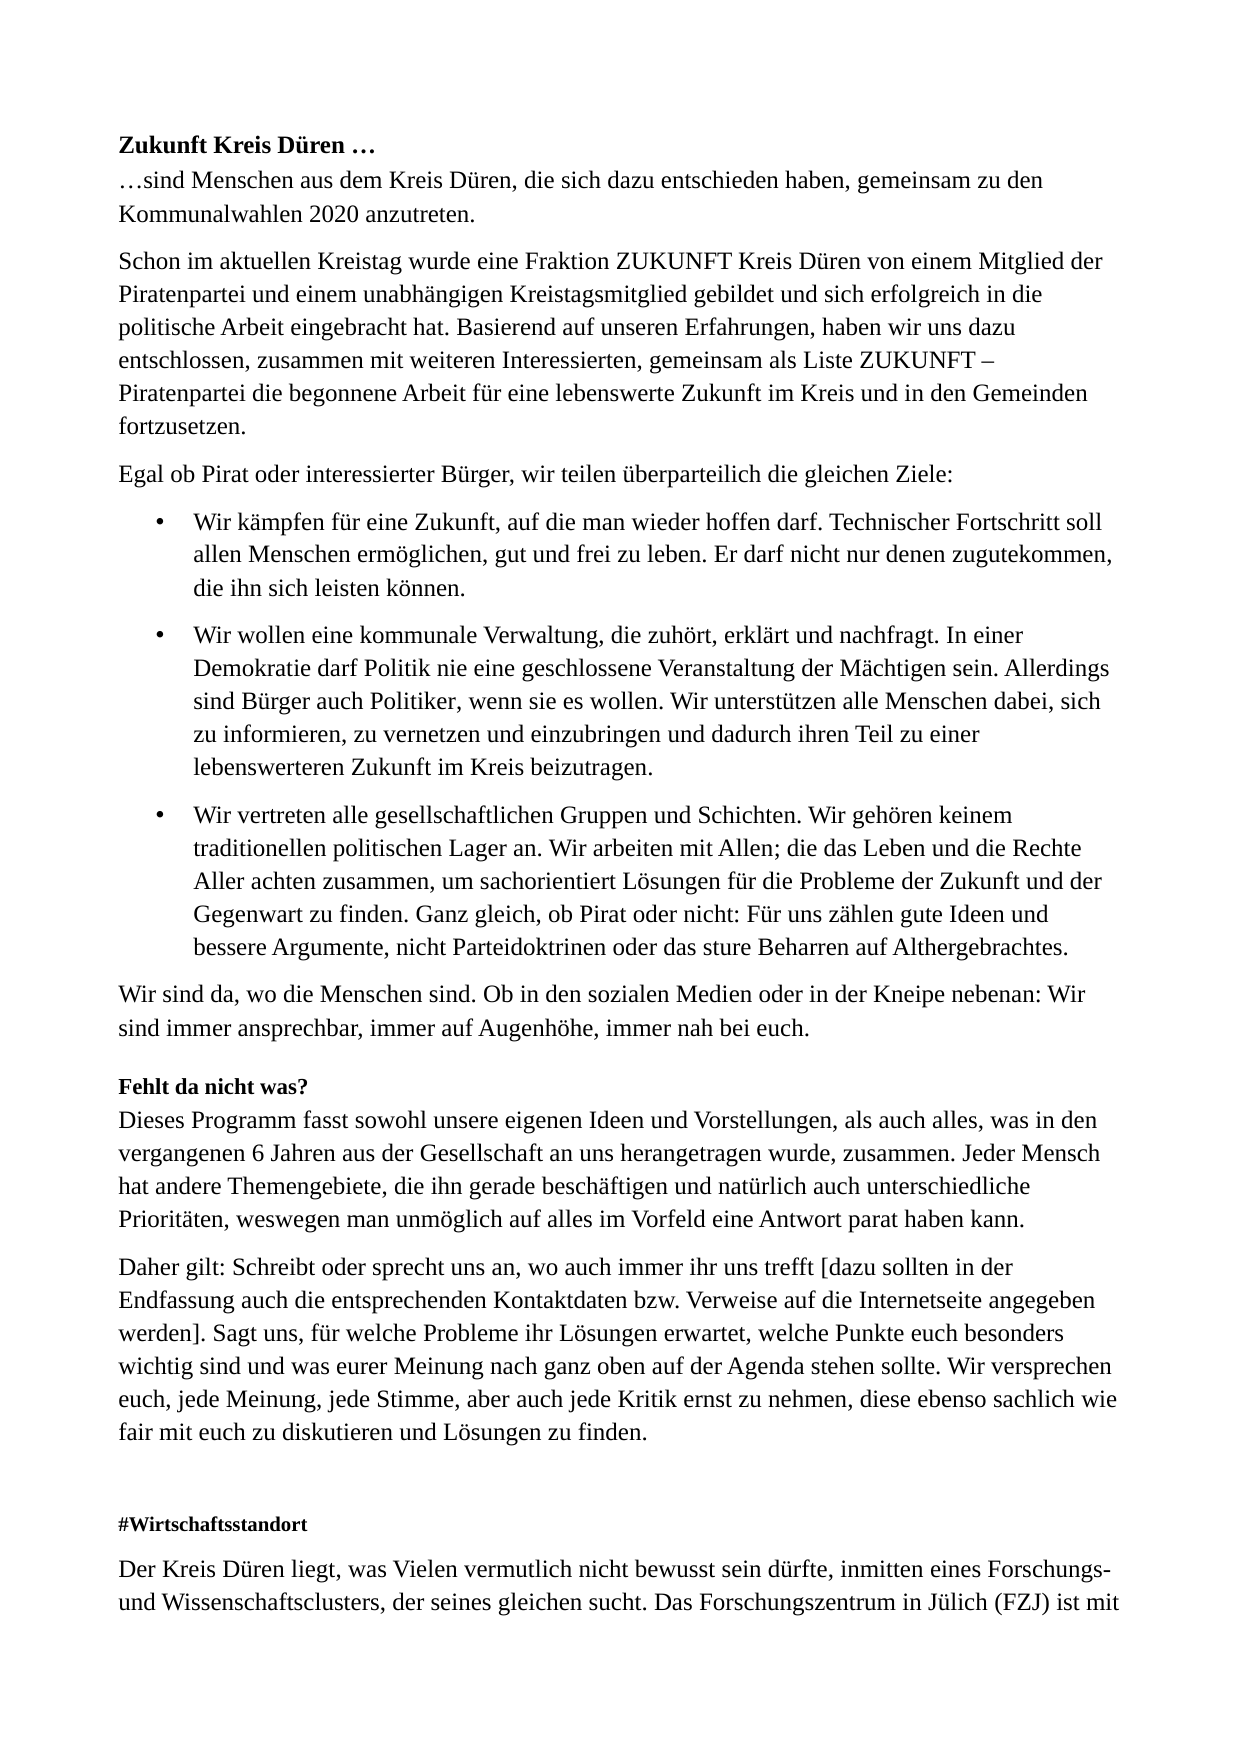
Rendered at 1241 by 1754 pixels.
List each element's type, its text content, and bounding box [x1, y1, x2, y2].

list Wir kämpfen für eine Zukunft, auf die man wieder hoffen darf. Technischer Fortschritt soll allen Menschen ermöglichen, gut und frei zu leben. Er darf nicht nur denen zugutekommen, die ihn sich leisten können. [156, 507, 1122, 601]
text Schon im aktuellen Kreistag wurde eine Fraktion ZUKUNFT Kreis Düren von einem Mitglied der Piratenpartei und einem unabhängigen Kreistagsmitglied gebildet und sich erfolgreich in die politische Arbeit eingebracht hat. Basierend auf unseren Erfahrungen, haben wir uns dazu entschlossen, zusammen mit weiteren Interessierten, gemeinsam als Liste ZUKUNFT – Piratenpartei die begonnene Arbeit für eine lebenswerte Zukunft im Kreis und in den Gemeinden fortzusetzen. [118, 246, 1122, 440]
list Wir vertreten alle gesellschaftlichen Gruppen und Schichten. Wir gehören keinem traditionellen politischen Lager an. Wir arbeiten mit Allen; die das Leben und die Rechte Aller achten zusammen, um sachorientiert Lösungen für die Probleme der Zukunft und der Gegenwart zu finden. Ganz gleich, ob Pirat oder nicht: Für uns zählen gute Ideen und bessere Argumente, nicht Parteidoktrinen oder das sture Beharren auf Althergebrachtes. [156, 800, 1122, 961]
text Egal ob Pirat oder interessierter Bürger, wir teilen überparteilich die gleichen Ziele: [118, 459, 1122, 488]
text Der Kreis Düren liegt, was Vielen vermutlich nicht bewusst sein dürfte, inmitten eines Forschungs- und Wissenschaftsclusters, der seines gleichen sucht. Das Forschungszentrum in Jülich (FZJ) ist mit [118, 1554, 1122, 1616]
text Dieses Programm fasst sowohl unsere eigenen Ideen und Vorstellungen, als auch alles, was in den vergangenen 6 Jahren aus der Gesellschaft an uns herangetragen wurde, zusammen. Jeder Mensch hat andere Themengebiete, die ihn gerade beschäftigen und natürlich auch unterschiedliche Prioritäten, weswegen man unmöglich auf alles im Vorfeld eine Antwort parat haben kann. [118, 1105, 1122, 1233]
subtitle Zukunft Kreis Düren … [118, 131, 1122, 159]
text #Wirtschaftsstandort [118, 1512, 1122, 1536]
text Wir sind da, wo die Menschen sind. Ob in den sozialen Medien oder in der Kneipe nebenan: Wir sind immer ansprechbar, immer auf Augenhöhe, immer nah bei euch. [118, 979, 1122, 1041]
text …sind Menschen aus dem Kreis Düren, die sich dazu entschieden haben, gemeinsam zu den Kommunalwahlen 2020 anzutreten. [118, 166, 1122, 227]
list Wir wollen eine kommunale Verwaltung, die zuhört, erklärt und nachfragt. In einer Demokratie darf Politik nie eine geschlossene Veranstaltung der Mächtigen sein. Allerdings sind Bürger auch Politiker, wenn sie es wollen. Wir unterstützen alle Menschen dabei, sich zu informieren, zu vernetzen und einzubringen und dadurch ihren Teil zu einer lebenswerteren Zukunft im Kreis beizutragen. [156, 620, 1122, 781]
subtitle Fehlt da nicht was? [118, 1073, 1122, 1099]
text Daher gilt: Schreibt oder sprecht uns an, wo auch immer ihr uns trefft [dazu sollten in der Endfassung auch die entsprechenden Kontaktdaten bzw. Verweise auf die Internetseite angegeben werden]. Sagt uns, für welche Probleme ihr Lösungen erwartet, welche Punkte euch besonders wichtig sind und was eurer Meinung nach ganz oben auf der Agenda stehen sollte. Wir versprechen euch, jede Meinung, jede Stimme, aber auch jede Kritik ernst zu nehmen, diese ebenso sachlich wie fair mit euch zu diskutieren und Lösungen zu finden. [118, 1252, 1122, 1446]
